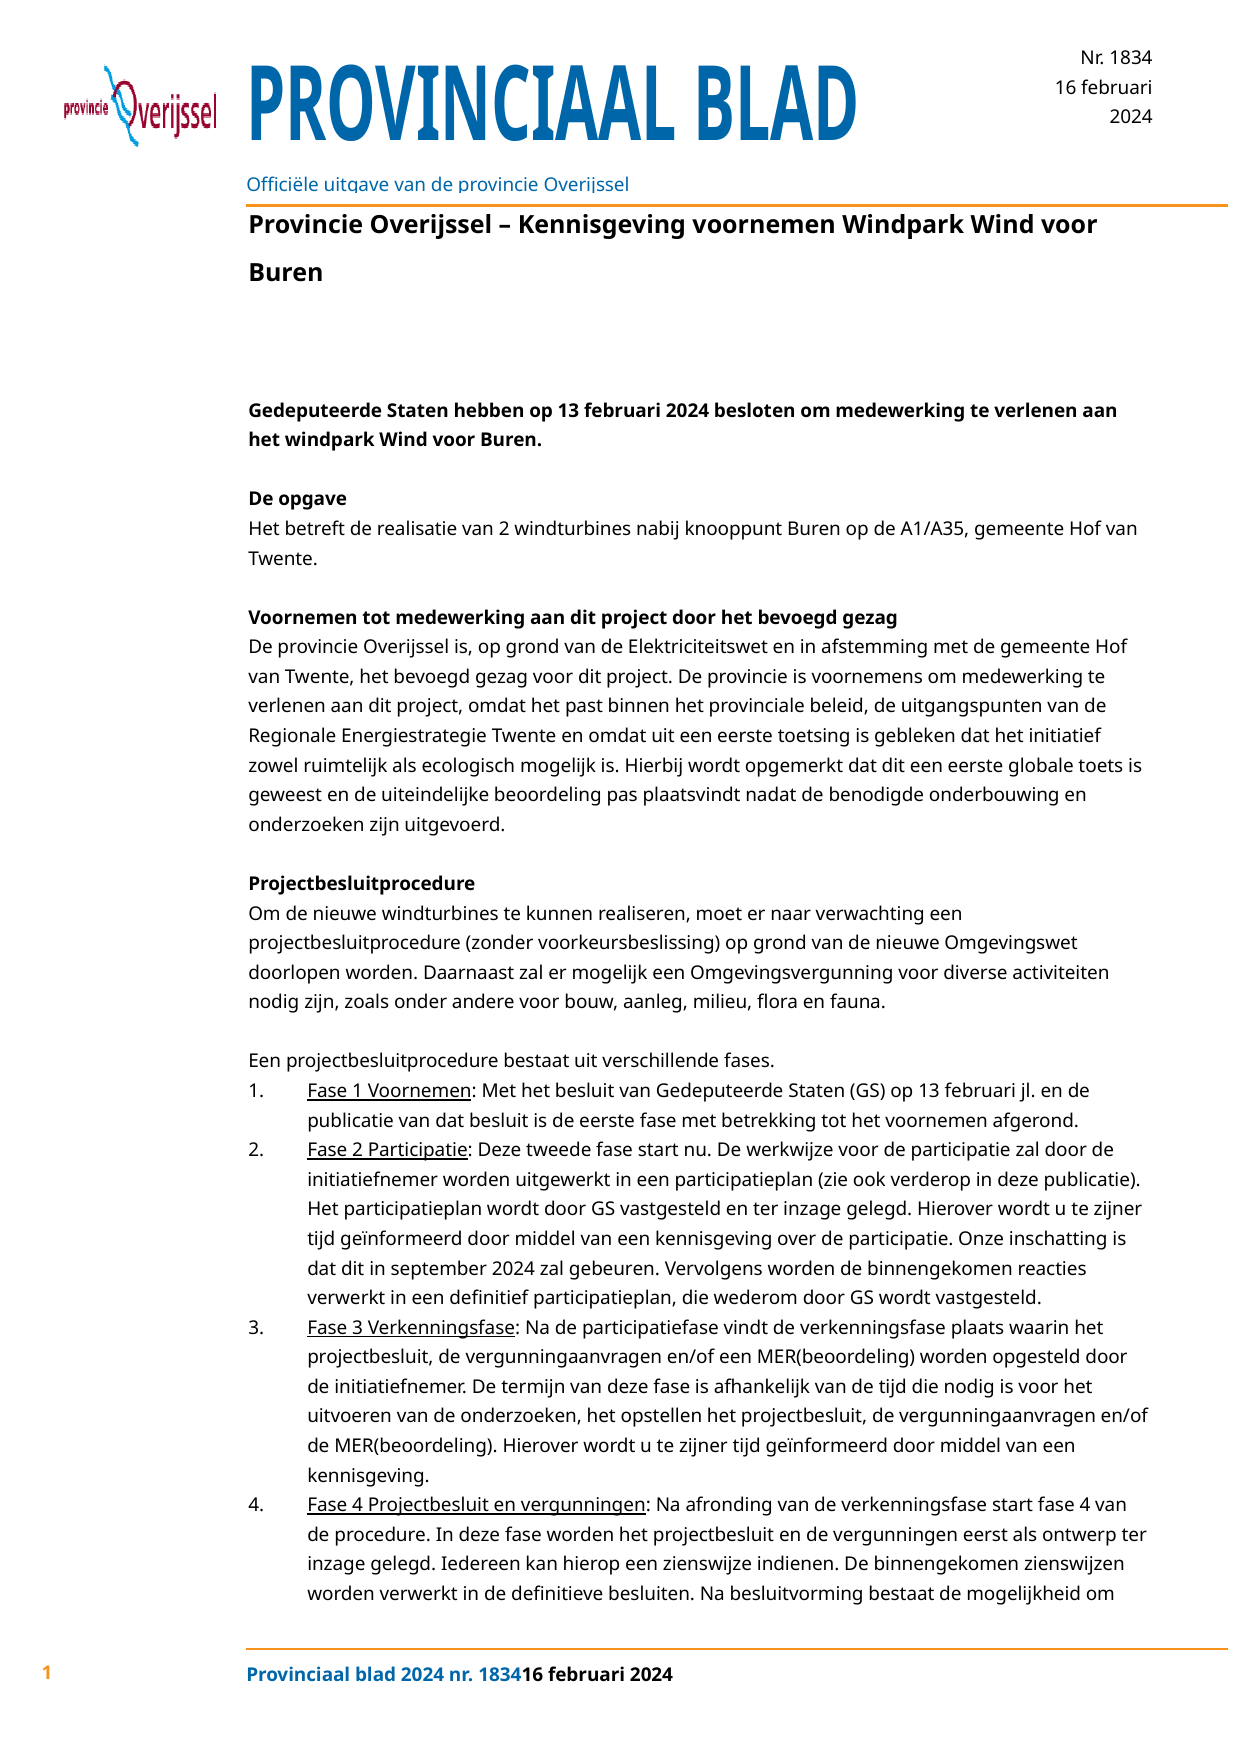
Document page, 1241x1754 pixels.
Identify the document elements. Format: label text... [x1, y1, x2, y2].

list Fase 2 Participatie: Deze tweede fase start nu. De werkwijze voor de participatie zal door de initiatiefnemer worden uitgewerkt in een participatieplan (zie ook verderop in deze publicatie). Het participatieplan wordt door GS vastgesteld en ter inzage gelegd. Hierover wordt u te zijner tijd geïnformeerd door middel van een kennisgeving over de participatie. Onze inschatting is dat dit in september 2024 zal gebeuren. Vervolgens worden de binnengekomen reacties verwerkt in een definitief participatieplan, die wederom door GS wordt vastgesteld. [248, 1136, 1152, 1310]
picture [41, 47, 231, 172]
text Projectbesluitprocedure [248, 870, 1152, 896]
text De opgave [248, 486, 1152, 511]
list Fase 3 Verkenningsfase: Na de participatiefase vindt de verkenningsfase plaats waarin het projectbesluit, de vergunningaanvragen en/of een MER(beoordeling) worden opgesteld door de initiatiefnemer. De termijn van deze fase is afhankelijk van de tijd die nodig is voor het uitvoeren van de onderzoeken, het opstellen het projectbesluit, de vergunningaanvragen en/of de MER(beoordeling). Hierover wordt u te zijner tijd geïnformeerd door middel van een kennisgeving. [248, 1314, 1152, 1487]
text Gedeputeerde Staten hebben op 13 februari 2024 besloten om medewerking te verlenen aan het windpark Wind voor Buren. [248, 397, 1152, 452]
text Het betreft de realisatie van 2 windturbines nabij knooppunt Buren op de A1/A35, gemeente Hof van Twente. [248, 515, 1152, 570]
list Fase 4 Projectbesluit en vergunningen: Na afronding van de verkenningsfase start fase 4 van de procedure. In deze fase worden het projectbesluit en de vergunningen eerst als ontwerp ter inzage gelegd. Iedereen kan hierop een zienswijze indienen. De binnengekomen zienswijzen worden verwerkt in de definitieve besluiten. Na besluitvorming bestaat de mogelijkheid om [248, 1491, 1152, 1606]
text Provincie Overijssel – Kennisgeving voornemen Windpark Wind voor Buren [248, 207, 1152, 288]
text Een projectbesluitprocedure bestaat uit verschillende fases. [248, 1048, 1152, 1073]
text Om de nieuwe windturbines te kunnen realiseren, moet er naar verwachting een projectbesluitprocedure (zonder voorkeursbeslissing) op grond van de nieuwe Omgevingswet doorlopen worden. Daarnaast zal er mogelijk een Omgevingsvergunning voor diverse activiteiten nodig zijn, zoals onder andere voor bouw, aanleg, milieu, flora en fauna. [248, 900, 1152, 1014]
list Fase 1 Voornemen: Met het besluit van Gedeputeerde Staten (GS) op 13 februari jl. en de publicatie van dat besluit is de eerste fase met betrekking tot het voornemen afgerond. [248, 1077, 1152, 1132]
text De provincie Overijssel is, op grond van de Elektriciteitswet en in afstemming met de gemeente Hof van Twente, het bevoegd gezag voor dit project. De provincie is voornemens om medewerking te verlenen aan dit project, omdat het past binnen het provinciale beleid, de uitgangspunten van de Regionale Energiestrategie Twente en omdat uit een eerste toetsing is gebleken dat het initiatief zowel ruimtelijk als ecologisch mogelijk is. Hierbij wordt opgemerkt dat dit een eerste globale toets is geweest en de uiteindelijke beoordeling pas plaatsvindt nadat de benodigde onderbouwing en onderzoeken zijn uitgevoerd. [248, 633, 1152, 837]
text Voornemen tot medewerking aan dit project door het bevoegd gezag [248, 604, 1152, 629]
